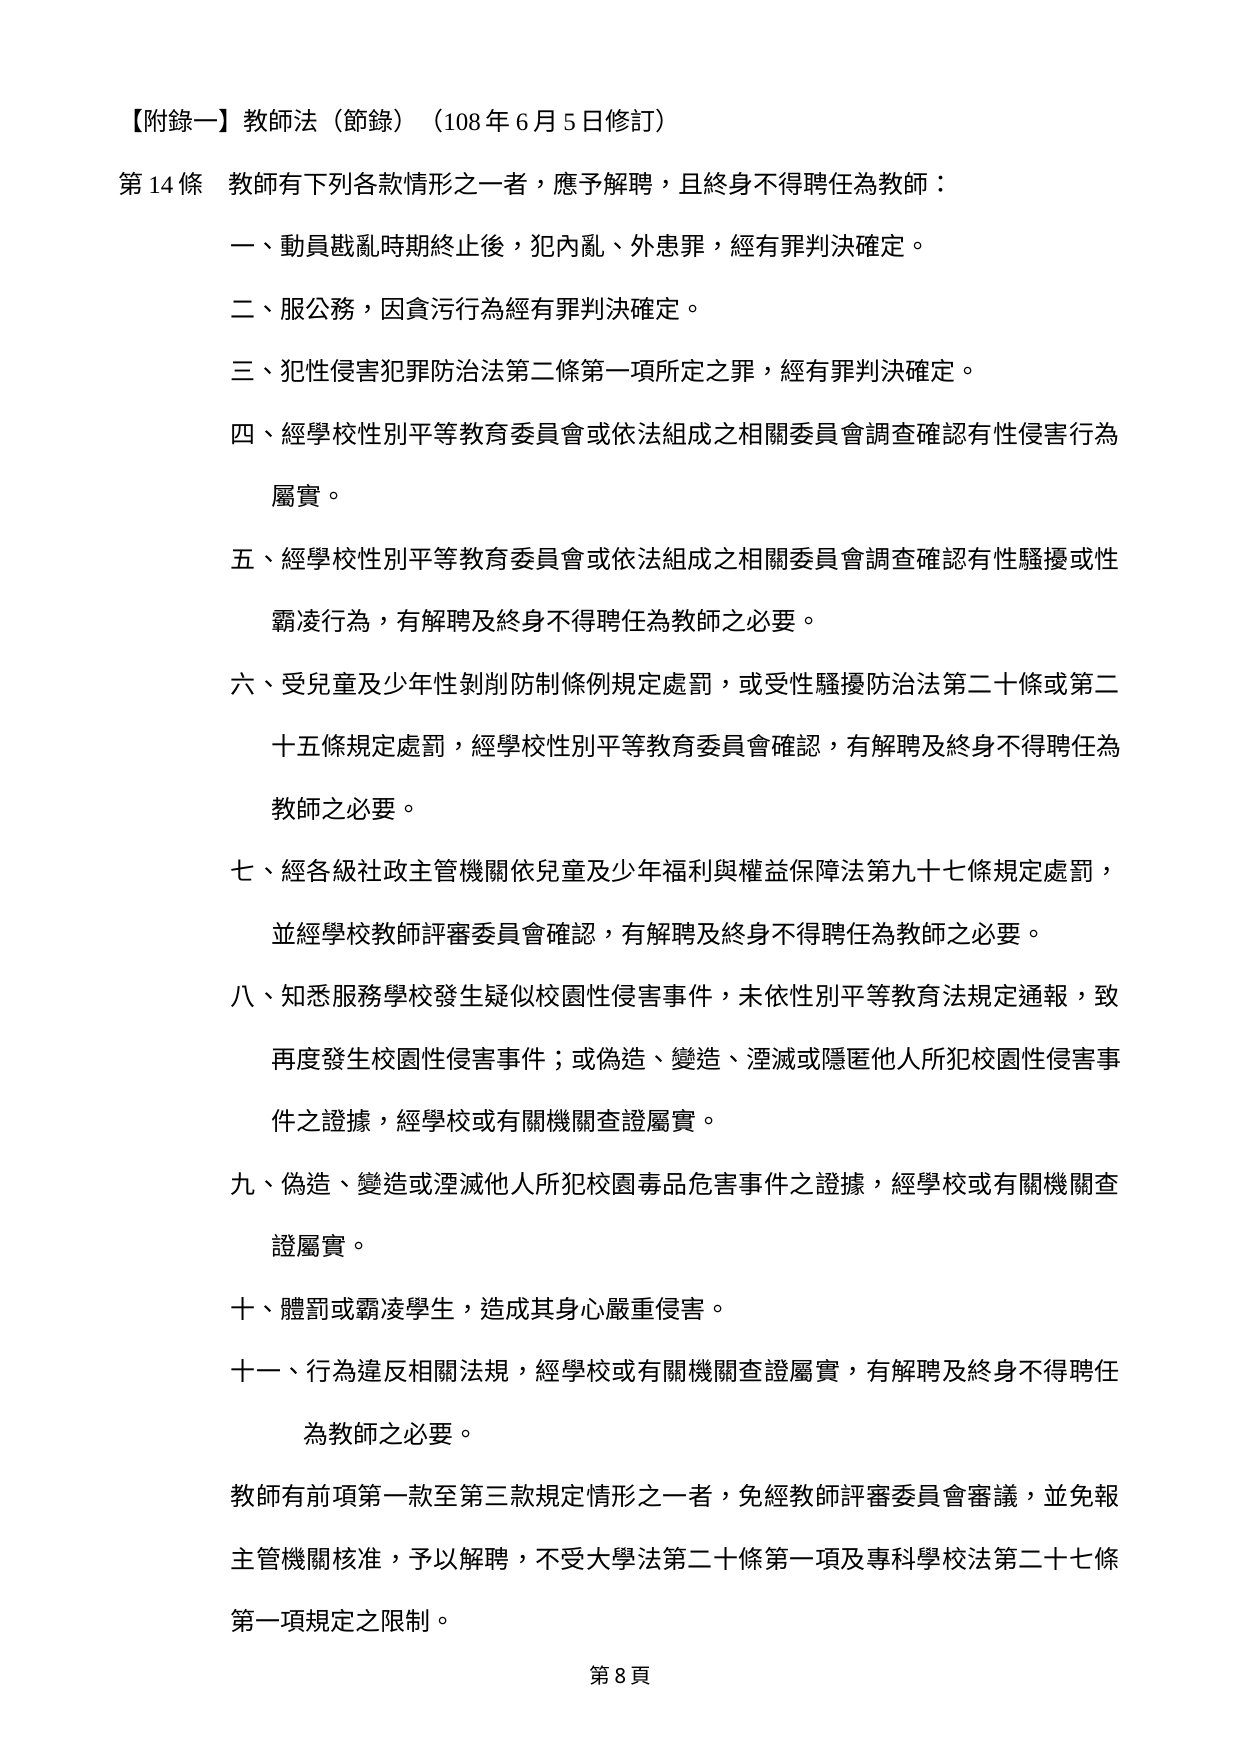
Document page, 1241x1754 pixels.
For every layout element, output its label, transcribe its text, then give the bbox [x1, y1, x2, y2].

text 【附錄一】教師法（節錄）（108年6月5日修訂） [118, 78, 1122, 141]
text 三、犯性侵害犯罪防治法第二條第一項所定之罪，經有罪判決確定。 [230, 328, 1122, 391]
text 十、體罰或霸凌學生，造成其身心嚴重侵害。 [230, 1266, 1122, 1328]
text 八、知悉服務學校發生疑似校園性侵害事件，未依性別平等教育法規定通報，致再度發生校園性侵害事件；或偽造、變造、湮滅或隱匿他人所犯校園性侵害事件之證據，經學校或有關機關查證屬實。 [230, 953, 1122, 1141]
text 教師有前項第一款至第三款規定情形之一者，免經教師評審委員會審議，並免報主管機關核准，予以解聘，不受大學法第二十條第一項及專科學校法第二十七條第一項規定之限制。 [230, 1453, 1122, 1641]
text 十一、行為違反相關法規，經學校或有關機關查證屬實，有解聘及終身不得聘任為教師之必要。 [230, 1328, 1122, 1453]
text 九、偽造、變造或湮滅他人所犯校園毒品危害事件之證據，經學校或有關機關查證屬實。 [230, 1141, 1122, 1266]
text 第14條 教師有下列各款情形之一者，應予解聘，且終身不得聘任為教師： [118, 141, 1122, 203]
text 五、經學校性別平等教育委員會或依法組成之相關委員會調查確認有性騷擾或性霸凌行為，有解聘及終身不得聘任為教師之必要。 [230, 516, 1122, 641]
text 七、經各級社政主管機關依兒童及少年福利與權益保障法第九十七條規定處罰，並經學校教師評審委員會確認，有解聘及終身不得聘任為教師之必要。 [230, 828, 1122, 953]
text 六、受兒童及少年性剝削防制條例規定處罰，或受性騷擾防治法第二十條或第二十五條規定處罰，經學校性別平等教育委員會確認，有解聘及終身不得聘任為教師之必要。 [230, 641, 1122, 828]
text 二、服公務，因貪污行為經有罪判決確定。 [230, 266, 1122, 328]
text 四、經學校性別平等教育委員會或依法組成之相關委員會調查確認有性侵害行為屬實。 [230, 391, 1122, 516]
text 一、動員戡亂時期終止後，犯內亂、外患罪，經有罪判決確定。 [230, 203, 1122, 266]
